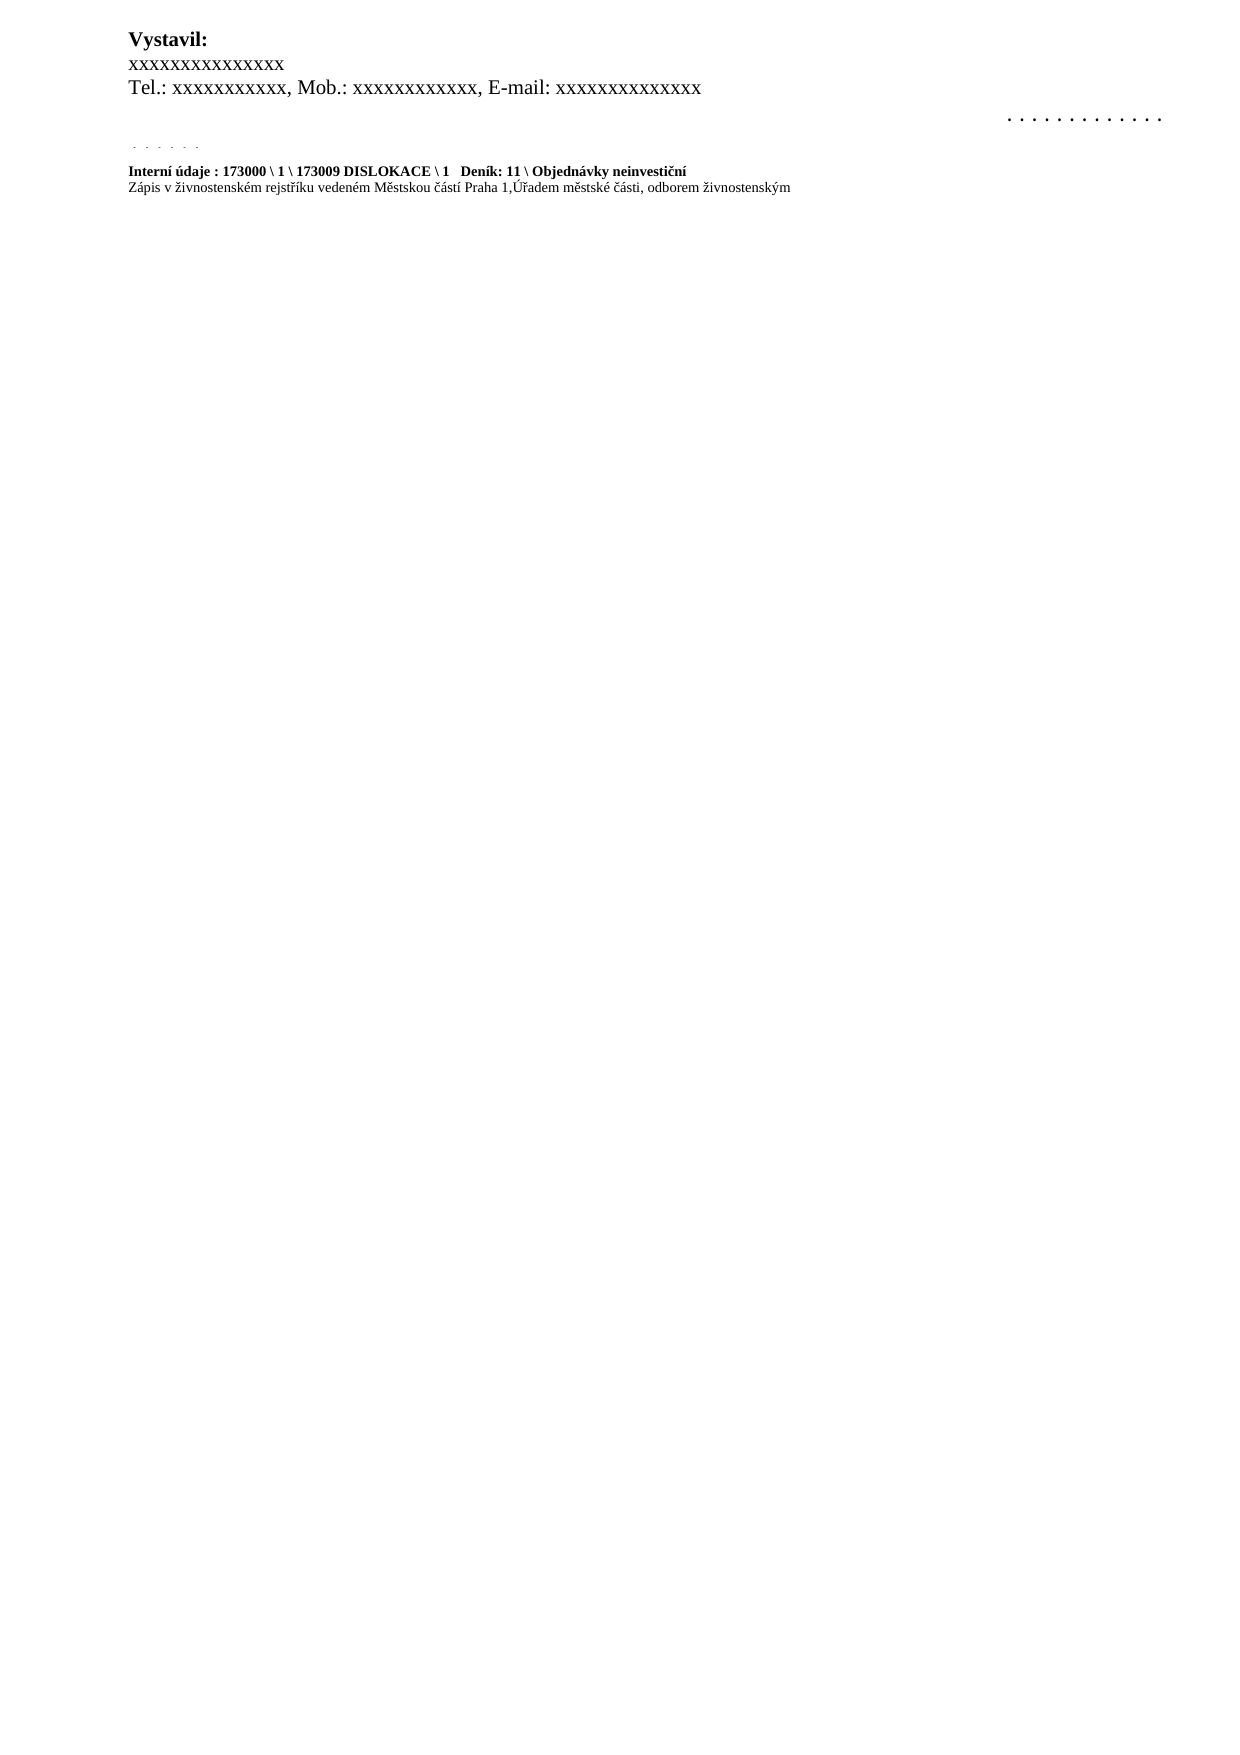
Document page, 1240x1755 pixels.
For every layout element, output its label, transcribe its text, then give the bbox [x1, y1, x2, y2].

table_cell [1, 160, 128, 179]
table_cell Zápis v živnostenském rejstříku vedeném Městskou částí Praha 1,Úřadem městské části, odborem živnostenským [128, 179, 1170, 248]
table_cell Vystavil: xxxxxxxxxxxxxxx Tel.: xxxxxxxxxxx, Mob.: xxxxxxxxxxxx, E-mail: xxxxxxxxxxxxxx ................... Razítko, podpis [128, 27, 1174, 148]
table_cell [1214, 0, 1240, 27]
table_cell [1, 148, 128, 160]
table_cell [128, 0, 132, 27]
table_cell [1153, 148, 1170, 160]
table_cell [1174, 148, 1213, 160]
table_cell [1170, 160, 1174, 179]
table_cell Interní údaje : 173000 \ 1 \ 173009 DISLOKACE \ 1 Deník: 11 \ Objednávky neinvestiční [128, 160, 1170, 179]
table_cell [1174, 0, 1213, 27]
table_cell [132, 0, 1007, 27]
table_cell [128, 148, 132, 160]
table_cell [1170, 0, 1174, 27]
table_cell [132, 148, 1007, 160]
table_cell [1174, 27, 1213, 148]
table_cell [1214, 27, 1240, 148]
table_cell [1214, 160, 1240, 179]
table_cell [1007, 0, 1153, 27]
table_cell [1153, 0, 1170, 27]
table_cell [1170, 179, 1174, 248]
table_cell [1007, 148, 1153, 160]
table_cell [1174, 179, 1213, 248]
table_cell [1170, 148, 1174, 160]
table_cell [1174, 160, 1213, 179]
table_cell [1214, 148, 1240, 160]
table_cell [1214, 179, 1240, 248]
table_cell [1, 179, 128, 248]
table_cell [1, 27, 128, 148]
table_cell [1, 0, 128, 27]
